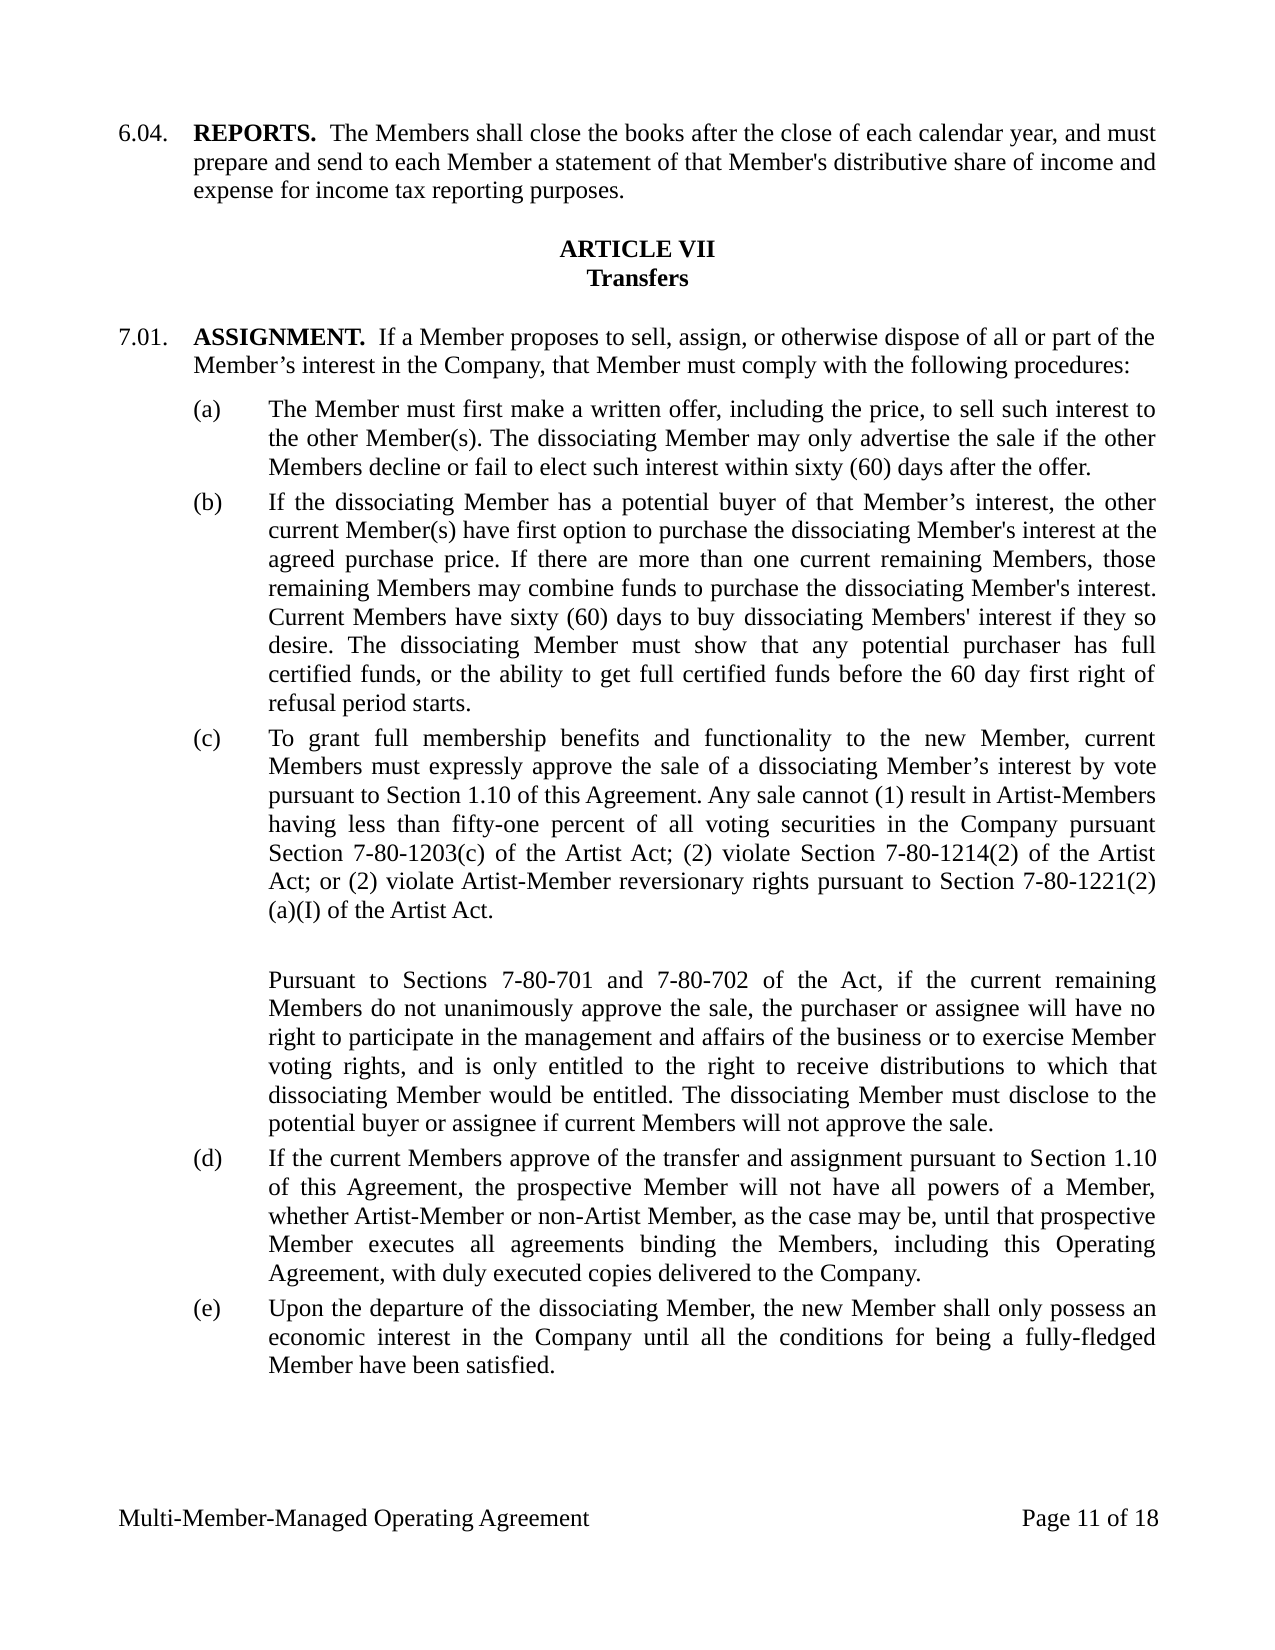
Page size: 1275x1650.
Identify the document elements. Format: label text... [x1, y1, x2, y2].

list ASSIGNMENT. If a Member proposes to sell, assign, or otherwise dispose of all or part of the Member’s interest in the Company, that Member must comply with the following procedures: [118, 322, 1157, 379]
list If the dissociating Member has a potential buyer of that Member’s interest, the other current Member(s) have first option to purchase the dissociating Member's interest at the agreed purchase price. If there are more than one current remaining Members, those remaining Members may combine funds to purchase the dissociating Member's interest. Current Members have sixty (60) days to buy dissociating Members' interest if they so desire. The dissociating Member must show that any potential purchaser has full certified funds, or the ability to get full certified funds before the 60 day first right of refusal period starts. [193, 487, 1157, 717]
list REPORTS. The Members shall close the books after the close of each calendar year, and must prepare and send to each Member a statement of that Member's distributive share of income and expense for income tax reporting purposes. [118, 118, 1157, 204]
text Transfers [118, 263, 1157, 292]
list The Member must first make a written offer, including the price, to sell such interest to the other Member(s). The dissociating Member may only advertise the sale if the other Members decline or fail to elect such interest within sixty (60) days after the offer. [193, 394, 1157, 481]
list To grant full membership benefits and functionality to the new Member, current Members must expressly approve the sale of a dissociating Member’s interest by vote pursuant to Section 1.10 of this Agreement. Any sale cannot (1) result in Artist-Members having less than fifty-one percent of all voting securities in the Company pursuant Section 7-80-1203(c) of the Artist Act; (2) violate Section 7-80-1214(2) of the Artist Act; or (2) violate Artist-Member reversionary rights pursuant to Section 7-80-1221(2)(a)(I) of the Artist Act. [193, 723, 1157, 924]
text ARTICLE VII [118, 234, 1157, 263]
list If the current Members approve of the transfer and assignment pursuant to Section 1.10 of this Agreement, the prospective Member will not have all powers of a Member, whether Artist-Member or non-Artist Member, as the case may be, until that prospective Member executes all agreements binding the Members, including this Operating Agreement, with duly executed copies delivered to the Company. [193, 1143, 1157, 1287]
text Pursuant to Sections 7-80-701 and 7-80-702 of the Act, if the current remaining Members do not unanimously approve the sale, the purchaser or assignee will have no right to participate in the management and affairs of the business or to exercise Member voting rights, and is only entitled to the right to receive distributions to which that dissociating Member would be entitled. The dissociating Member must disclose to the potential buyer or assignee if current Members will not approve the sale. [268, 965, 1157, 1137]
list Upon the departure of the dissociating Member, the new Member shall only possess an economic interest in the Company until all the conditions for being a fully-fledged Member have been satisfied. [193, 1293, 1157, 1379]
